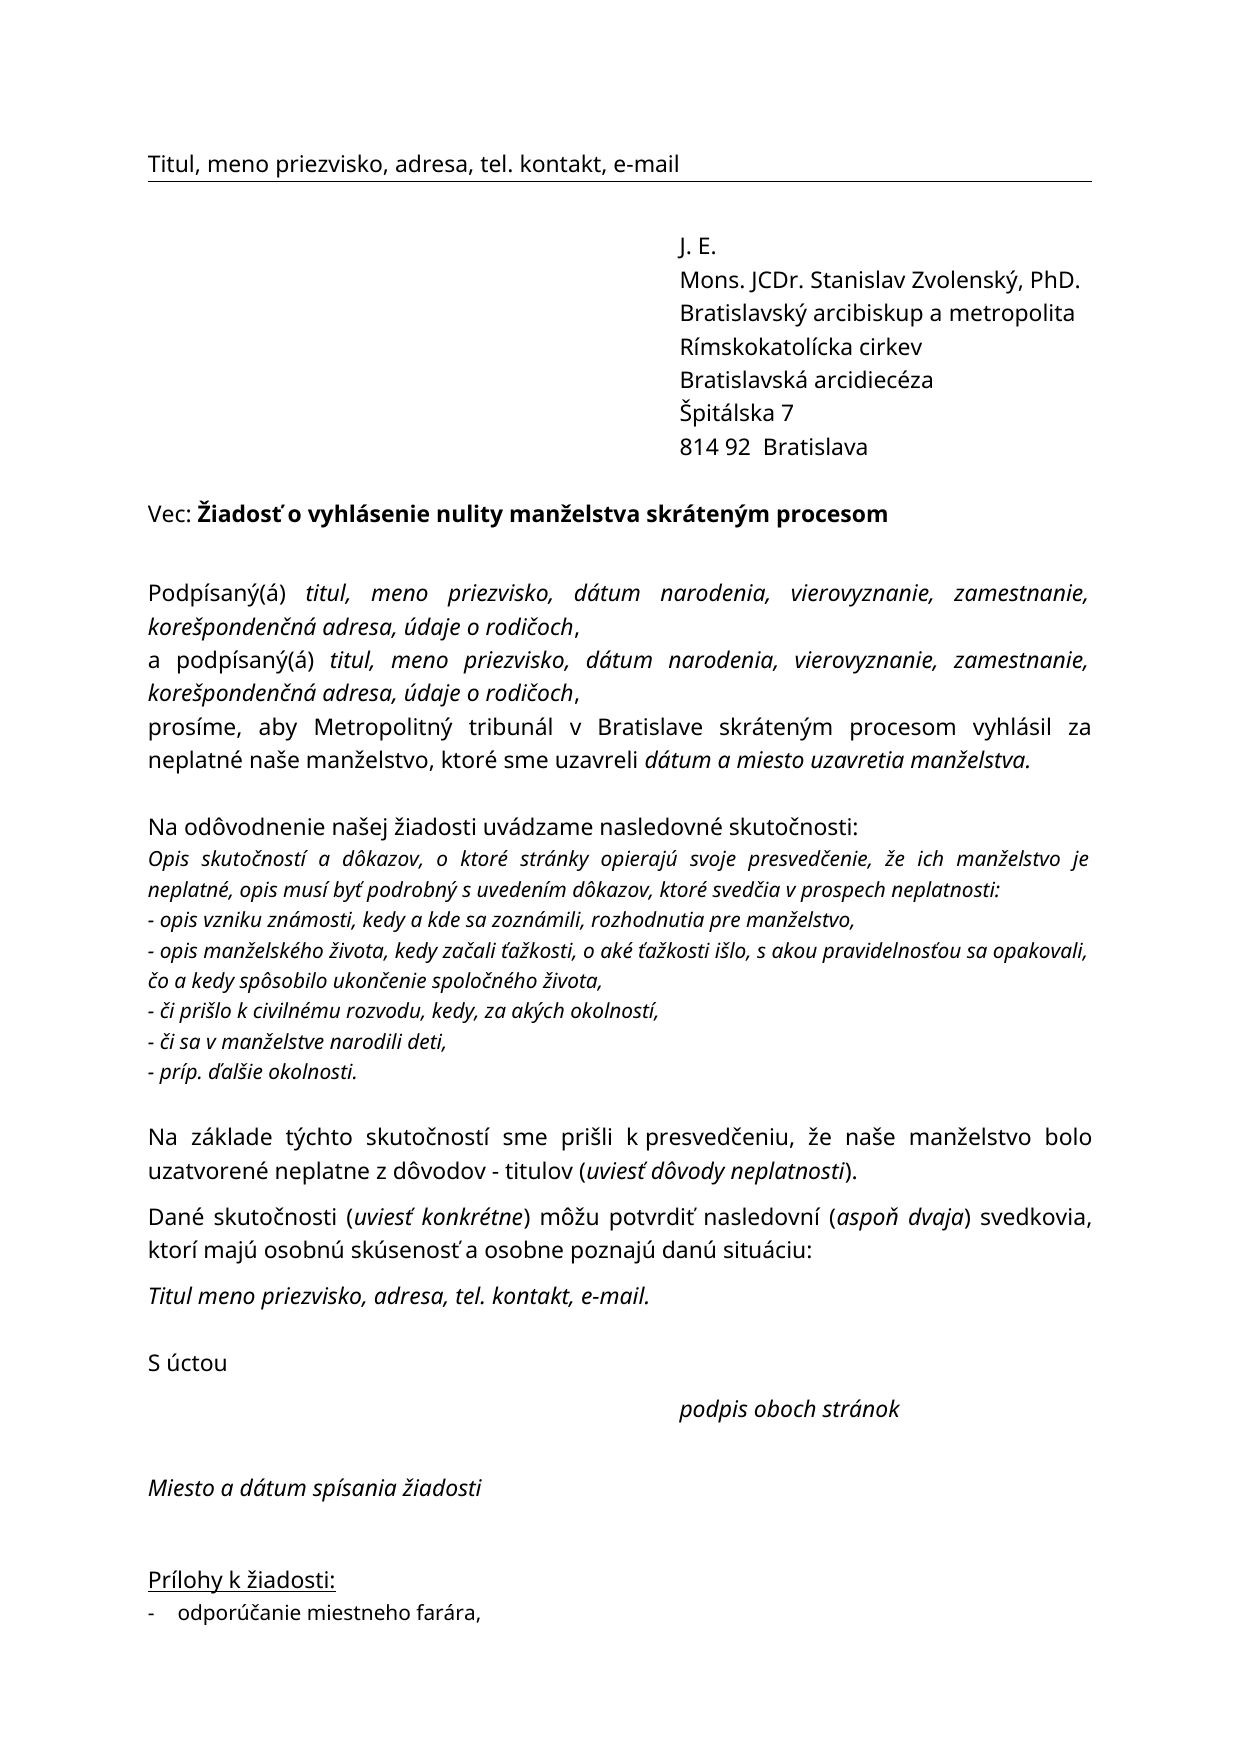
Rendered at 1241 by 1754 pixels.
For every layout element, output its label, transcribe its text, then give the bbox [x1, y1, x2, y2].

text Prílohy k žiadosti: [148, 1564, 1092, 1595]
text prosíme, aby Metropolitný tribunál v Bratislave skráteným procesom vyhlásil za neplatné naše manželstvo, ktoré sme uzavreli dátum a miesto uzavretia manželstva. [148, 711, 1092, 776]
text Bratislavská arcidiecéza [148, 364, 1092, 395]
text Bratislavský arcibiskup a metropolita [148, 297, 1092, 328]
text - príp. ďalšie okolnosti. [148, 1057, 1092, 1086]
text Miesto a dátum spísania žiadosti [148, 1472, 1092, 1503]
text Podpísaný(á) titul, meno priezvisko, dátum narodenia, vierovyznanie, zamestnanie, korešpondenčná adresa, údaje o rodičoch, [148, 577, 1092, 642]
text Vec: Žiadosť o vyhlásenie nulity manželstva skráteným procesom [148, 498, 1092, 529]
text J. E. [148, 230, 1092, 261]
text Opis skutočností a dôkazov, o ktoré stránky opierajú svoje presvedčenie, že ich manželstvo je neplatné, opis musí byť podrobný s uvedením dôkazov, ktoré svedčia v prospech neplatnosti: [148, 844, 1092, 903]
text Mons. JCDr. Stanislav Zvolenský, PhD. [148, 264, 1092, 295]
text a podpísaný(á) titul, meno priezvisko, dátum narodenia, vierovyznanie, zamestnanie, korešpondenčná adresa, údaje o rodičoch, [148, 644, 1092, 709]
text Na odôvodnenie našej žiadosti uvádzame nasledovné skutočnosti: [148, 811, 1092, 842]
list odporúčanie miestneho farára, [148, 1598, 1092, 1626]
text Titul, meno priezvisko, adresa, tel. kontakt, e-mail [148, 148, 1092, 181]
text - či prišlo k civilnému rozvodu, kedy, za akých okolností, [148, 997, 1092, 1025]
text Titul meno priezvisko, adresa, tel. kontakt, e-mail. [148, 1280, 1092, 1311]
text S úctou [148, 1347, 1092, 1378]
text podpis oboch stránok [148, 1393, 1092, 1424]
text Dané skutočnosti (uviesť konkrétne) môžu potvrdiť nasledovní (aspoň dvaja) svedkovia, ktorí majú osobnú skúsenosť a osobne poznajú danú situáciu: [148, 1201, 1092, 1265]
text Rímskokatolícka cirkev [148, 331, 1092, 362]
text 814 92 Bratislava [148, 431, 1092, 462]
text - opis vzniku známosti, kedy a kde sa zoznámili, rozhodnutia pre manželstvo, [148, 905, 1092, 934]
text - opis manželského života, kedy začali ťažkosti, o aké ťažkosti išlo, s akou pravidelnosťou sa opakovali, čo a kedy spôsobilo ukončenie spoločného života, [148, 936, 1092, 995]
text Na základe týchto skutočností sme prišli k presvedčeniu, že naše manželstvo bolo uzatvorené neplatne z dôvodov - titulov (uviesť dôvody neplatnosti). [148, 1121, 1092, 1186]
text Špitálska 7 [148, 397, 1092, 429]
text - či sa v manželstve narodili deti, [148, 1027, 1092, 1056]
